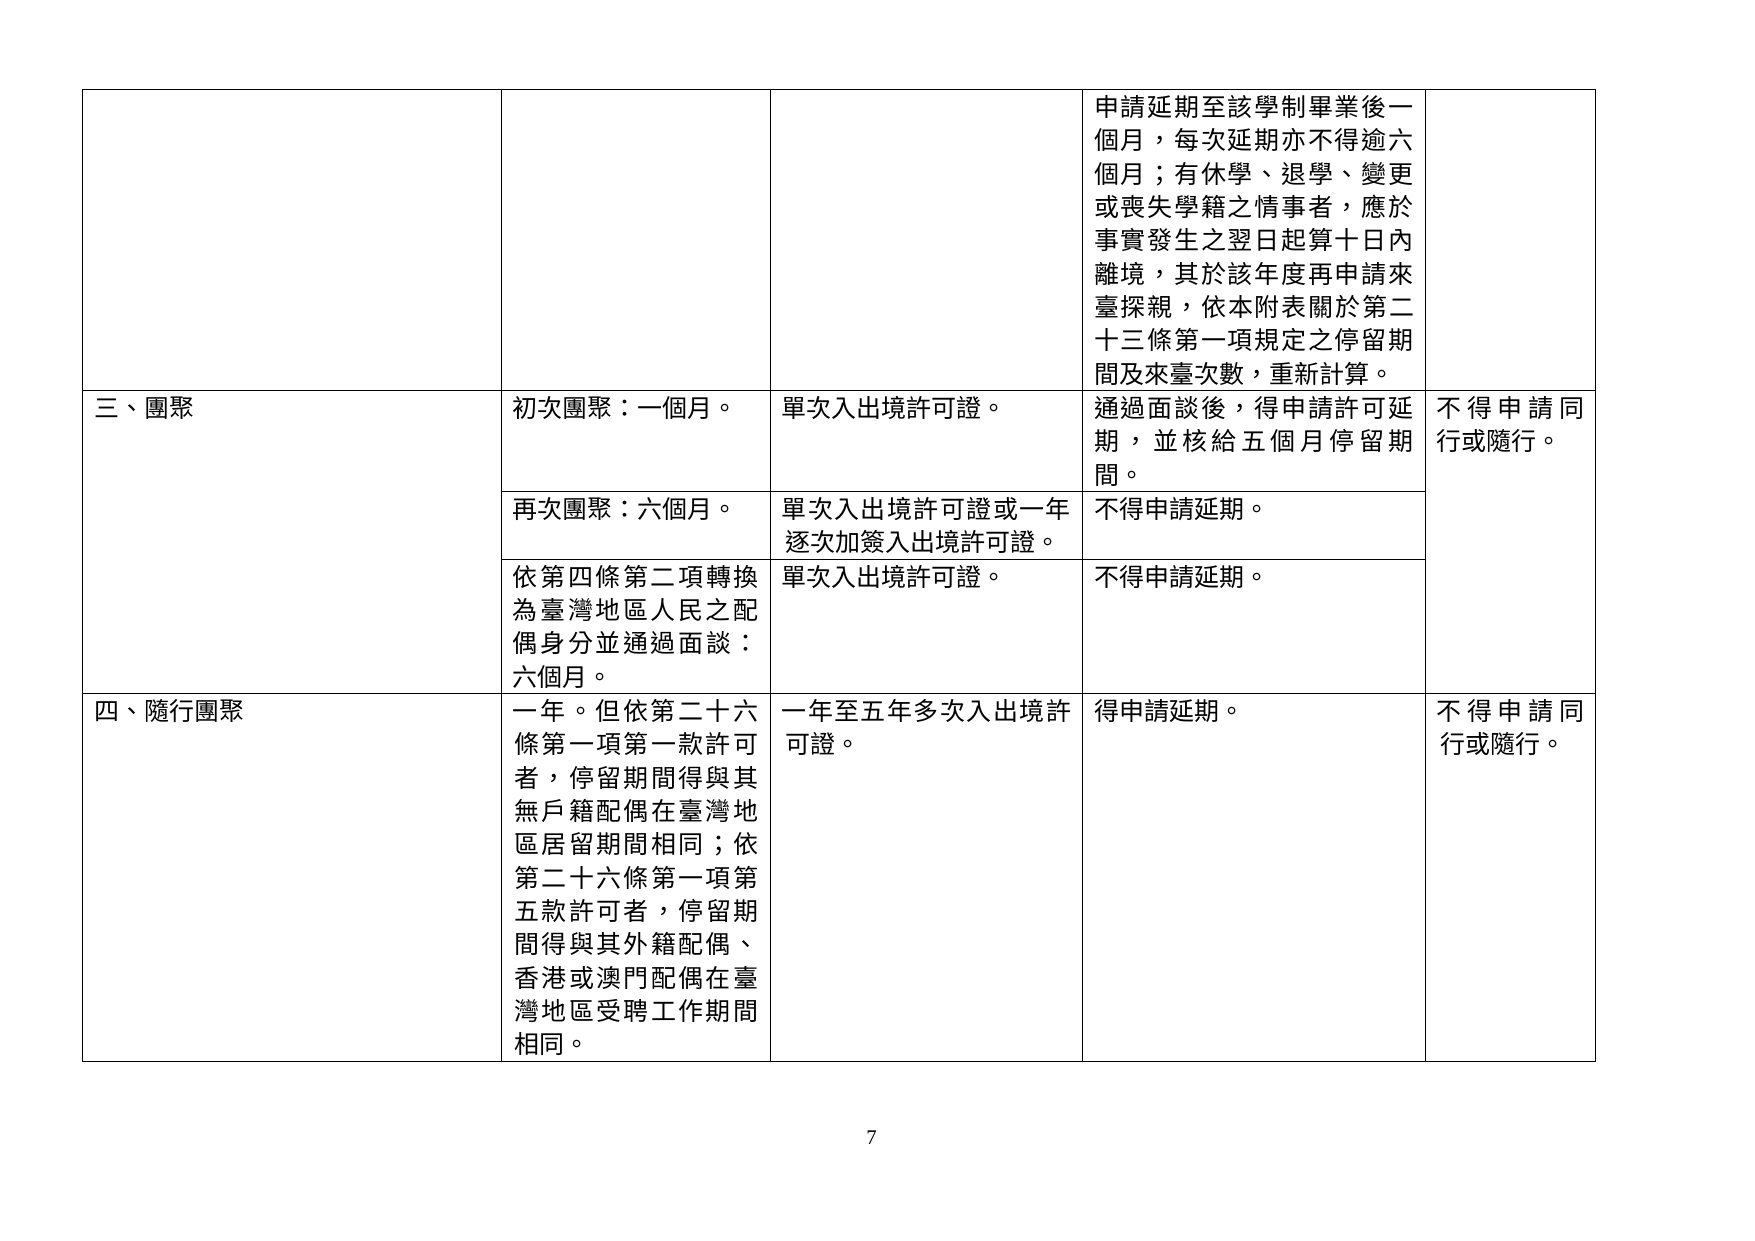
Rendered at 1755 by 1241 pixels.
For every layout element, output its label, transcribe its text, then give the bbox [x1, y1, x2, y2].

table_cell 單次入出境許可證或一年逐次加簽入出境許可證。 [771, 492, 1082, 558]
table_cell 不得申請延期。 [1083, 492, 1425, 558]
table_cell 不得申請同行或隨行。 [1426, 694, 1595, 1061]
table_cell 一年。但依第二十六條第一項第一款許可者，停留期間得與其無戶籍配偶在臺灣地區居留期間相同；依第二十六條第一項第五款許可者，停留期間得與其外籍配偶、香港或澳門配偶在臺灣地區受聘工作期間相同。 [502, 694, 770, 1061]
table_cell 單次入出境許可證。 [771, 560, 1082, 693]
table_cell [502, 90, 770, 390]
table_cell 四、隨行團聚 [83, 694, 501, 1061]
table_cell 三、團聚 [83, 391, 501, 693]
table_cell 得申請延期。 [1083, 694, 1425, 1061]
table_cell 通過面談後，得申請許可延期，並核給五個月停留期間。 [1083, 391, 1425, 491]
table_cell 再次團聚：六個月。 [502, 492, 770, 558]
table_cell [1426, 90, 1595, 390]
table_cell 不得申請延期。 [1083, 560, 1425, 693]
table_cell 初次團聚：一個月。 [502, 391, 770, 491]
table_cell [83, 90, 501, 390]
table_cell 不得申請同行或隨行。 [1426, 391, 1595, 693]
table_cell 單次入出境許可證。 [771, 391, 1082, 491]
table_cell 一年至五年多次入出境許可證。 [771, 694, 1082, 1061]
table_cell [771, 90, 1082, 390]
table_cell 依第四條第二項轉換為臺灣地區人民之配偶身分並通過面談：六個月。 [502, 560, 770, 693]
table_cell 申請延期至該學制畢業後一個月，每次延期亦不得逾六個月；有休學、退學、變更或喪失學籍之情事者，應於事實發生之翌日起算十日內離境，其於該年度再申請來臺探親，依本附表關於第二十三條第一項規定之停留期間及來臺次數，重新計算。 [1083, 90, 1425, 390]
